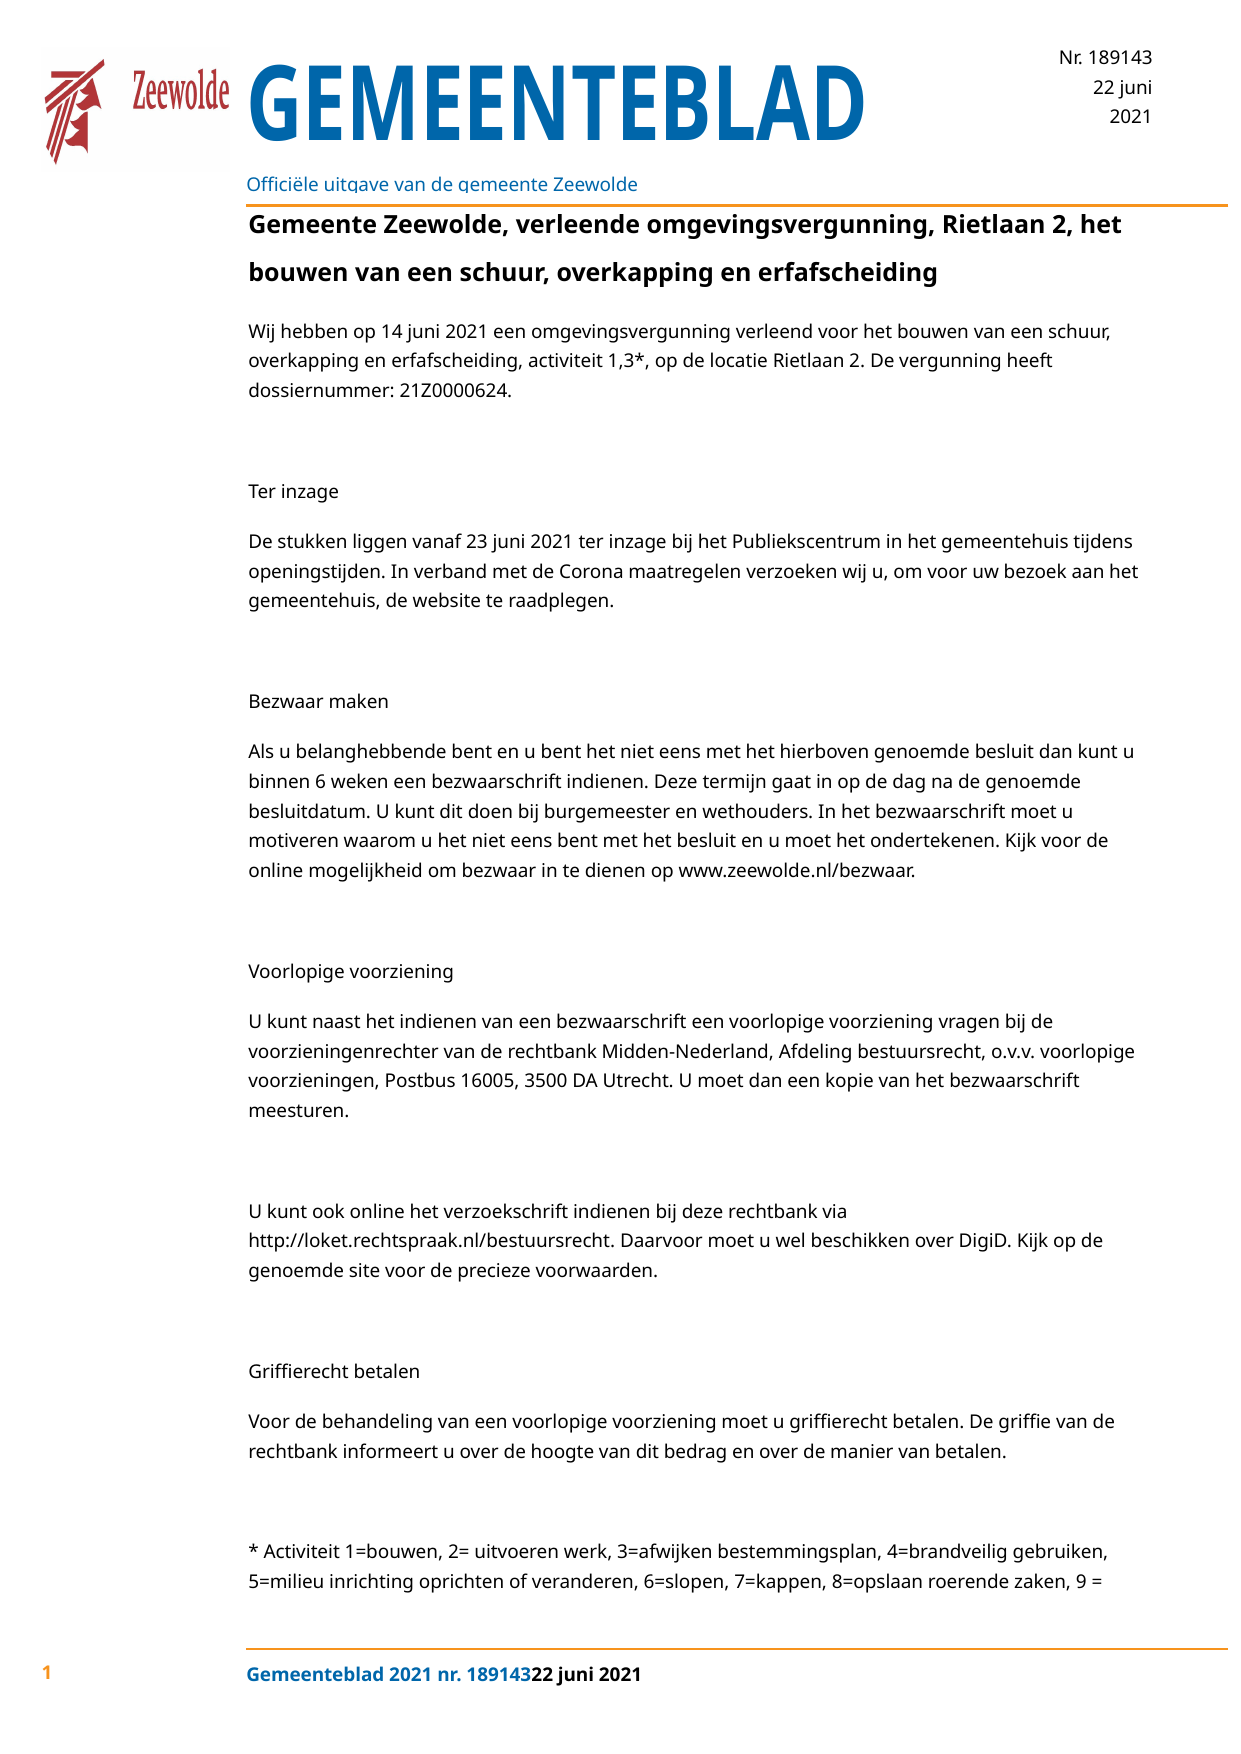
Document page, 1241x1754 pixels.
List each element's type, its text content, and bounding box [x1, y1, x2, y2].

text Griffierecht betalen [248, 1358, 1152, 1384]
text U kunt ook online het verzoekschrift indienen bij deze rechtbank via http://loket.rechtspraak.nl/bestuursrecht. Daarvoor moet u wel beschikken over DigiD. Kijk op de genoemde site voor de precieze voorwaarden. [248, 1198, 1152, 1283]
picture [41, 47, 231, 172]
text Bezwaar maken [248, 688, 1152, 714]
text Voorlopige voorziening [248, 958, 1152, 984]
text Als u belanghebbende bent en u bent het niet eens met het hierboven genoemde besluit dan kunt u binnen 6 weken een bezwaarschrift indienen. Deze termijn gaat in op de dag na de genoemde besluitdatum. U kunt dit doen bij burgemeester en wethouders. In het bezwaarschrift moet u motiveren waarom u het niet eens bent met het besluit en u moet het ondertekenen. Kijk voor de online mogelijkheid om bezwaar in te dienen op www.zeewolde.nl/bezwaar. [248, 739, 1152, 883]
text Ter inzage [248, 478, 1152, 504]
text Wij hebben op 14 juni 2021 een omgevingsvergunning verleend voor het bouwen van een schuur, overkapping en erfafscheiding, activiteit 1,3*, op de locatie Rietlaan 2. De vergunning heeft dossiernummer: 21Z0000624. [248, 318, 1152, 403]
text Voor de behandeling van een voorlopige voorziening moet u griffierecht betalen. De griffie van de rechtbank informeert u over de hoogte van dit bedrag en over de manier van betalen. [248, 1408, 1152, 1464]
text Gemeente Zeewolde, verleende omgevingsvergunning, Rietlaan 2, het bouwen van een schuur, overkapping en erfafscheiding [248, 207, 1152, 288]
text U kunt naast het indienen van een bezwaarschrift een voorlopige voorziening vragen bij de voorzieningenrechter van de rechtbank Midden-Nederland, Afdeling bestuursrecht, o.v.v. voorlopige voorzieningen, Postbus 16005, 3500 DA Utrecht. U moet dan een kopie van het bezwaarschrift meesturen. [248, 1008, 1152, 1123]
text De stukken liggen vanaf 23 juni 2021 ter inzage bij het Publiekscentrum in het gemeentehuis tijdens openingstijden. In verband met de Corona maatregelen verzoeken wij u, om voor uw bezoek aan het gemeentehuis, de website te raadplegen. [248, 528, 1152, 613]
text * Activiteit 1=bouwen, 2= uitvoeren werk, 3=afwijken bestemmingsplan, 4=brandveilig gebruiken, 5=milieu inrichting oprichten of veranderen, 6=slopen, 7=kappen, 8=opslaan roerende zaken, 9 = [248, 1539, 1152, 1594]
